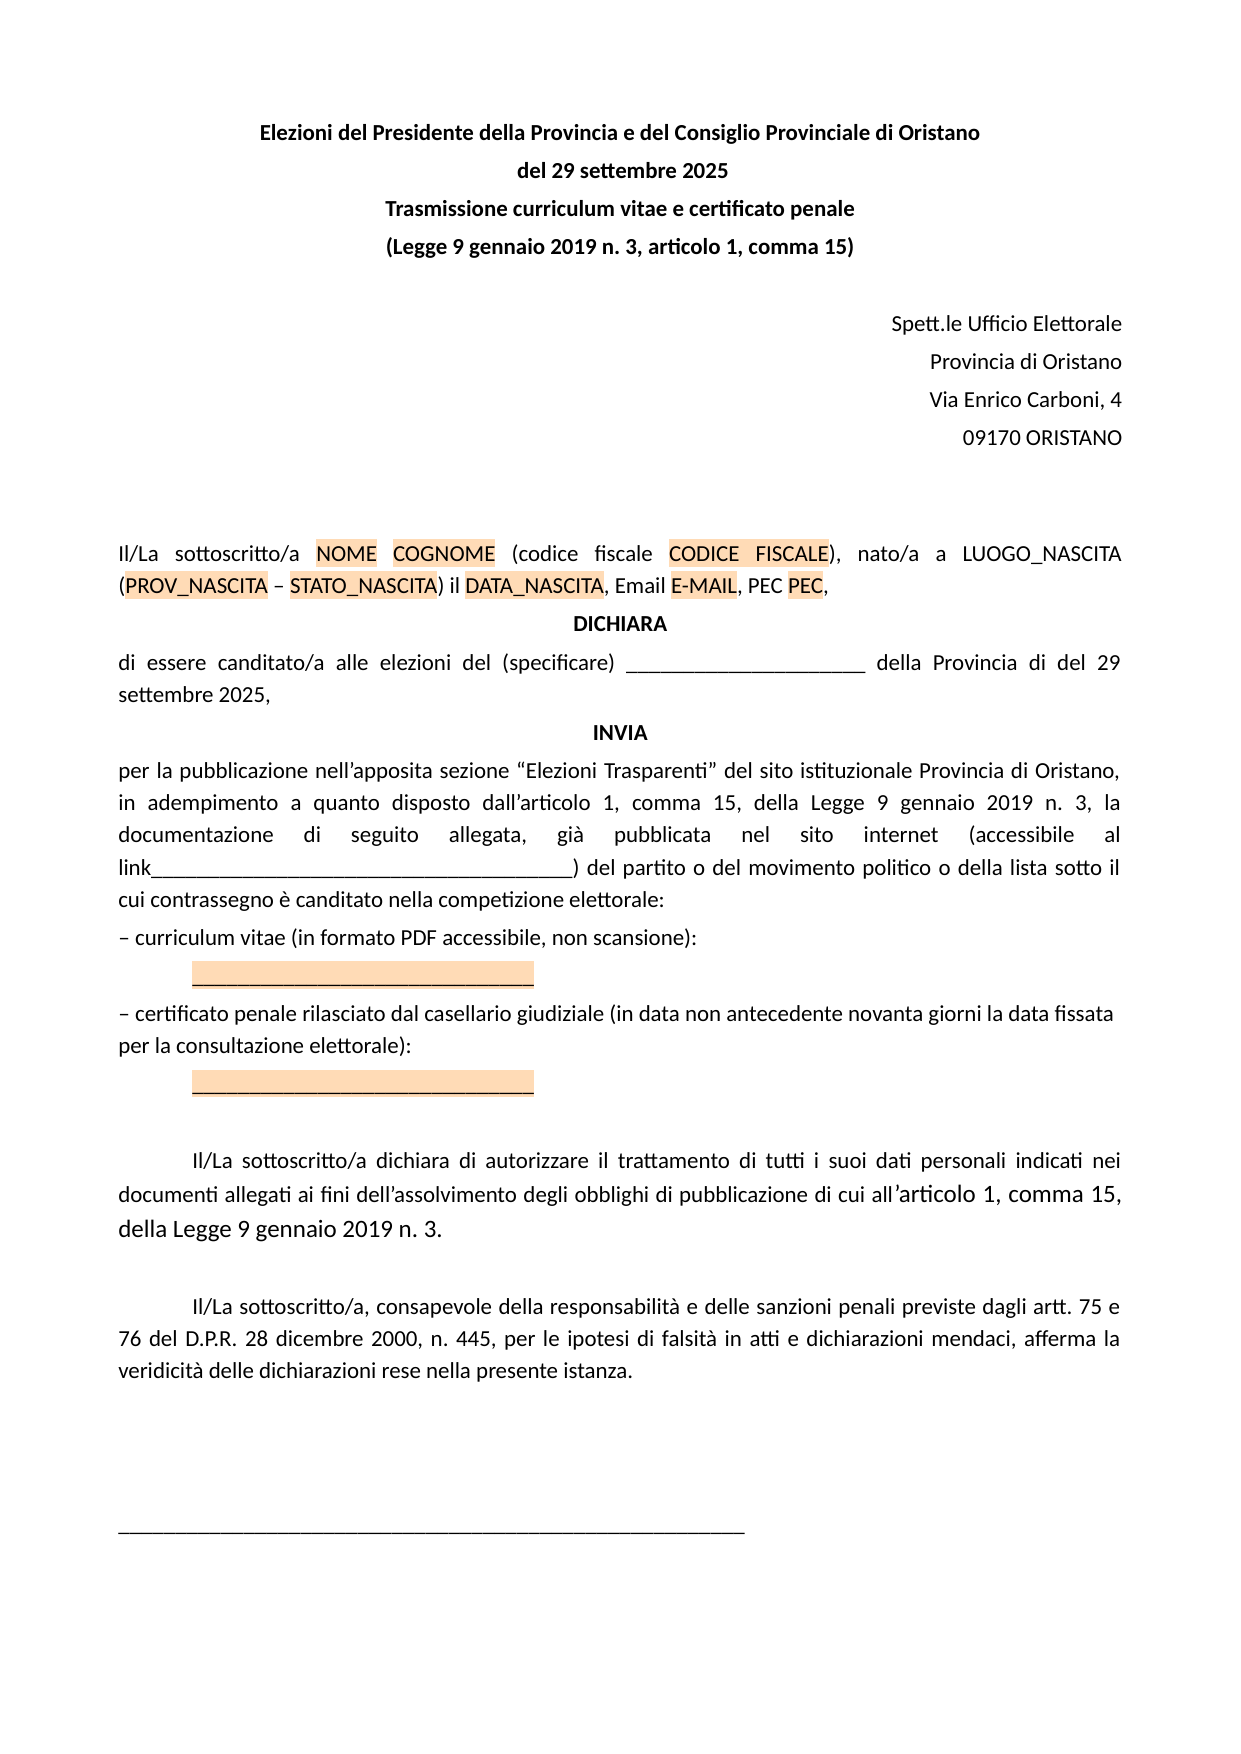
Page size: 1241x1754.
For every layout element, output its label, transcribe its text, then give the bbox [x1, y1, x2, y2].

subtitle Elezioni del Presidente della Provincia e del Consiglio Provinciale di Oristano [118, 118, 1122, 146]
text 09170 ORISTANO [118, 423, 1122, 451]
text Via Enrico Carboni, 4 [118, 385, 1122, 413]
text di essere canditato/a alle elezioni del (specificare) _____________________ della Provincia di del 29 settembre 2025, [118, 648, 1122, 708]
text Il/La sottoscritto/a, consapevole della responsabilità e delle sanzioni penali previste dagli artt. 75 e 76 del D.P.R. 28 dicembre 2000, n. 445, per le ipotesi di falsità in atti e dichiarazioni mendaci, afferma la veridicità delle dichiarazioni rese nella presente istanza. [118, 1292, 1122, 1385]
text INVIA [118, 718, 1122, 746]
subtitle Trasmissione curriculum vitae e certificato penale [118, 194, 1122, 222]
text ______________________________ [118, 1069, 1122, 1097]
text per la pubblicazione nell’apposita sezione “Elezioni Trasparenti” del sito istituzionale Provincia di Oristano, in adempimento a quanto disposto dall’articolo 1, comma 15, della Legge 9 gennaio 2019 n. 3, la documentazione di seguito allegata, già pubblicata nel sito internet (accessibile al link_____________________________________) del partito o del movimento politico o della lista sotto il cui contrassegno è canditato nella competizione elettorale: [118, 756, 1122, 913]
subtitle del 29 settembre 2025 [118, 156, 1122, 184]
text DICHIARA [118, 609, 1122, 637]
text Il/La sottoscritto/a NOME COGNOME (codice fiscale CODICE FISCALE), nato/a a LUOGO_NASCITA (PROV_NASCITA ‒ STATO_NASCITA) il DATA_NASCITA, Email E-MAIL, PEC PEC, [118, 539, 1122, 599]
text ______________________________ [118, 961, 1122, 989]
text Il/La sottoscritto/a dichiara di autorizzare il trattamento di tutti i suoi dati personali indicati nei documenti allegati ai fini dell’assolvimento degli obblighi di pubblicazione di cui all’articolo 1, comma 15, della Legge 9 gennaio 2019 n. 3. [118, 1146, 1122, 1244]
text Provincia di Oristano [118, 347, 1122, 375]
text ‒ certificato penale rilasciato dal casellario giudiziale (in data non antecedente novanta giorni la data fissata per la consultazione elettorale): [118, 999, 1122, 1059]
subtitle (Legge 9 gennaio 2019 n. 3, articolo 1, comma 15) [118, 232, 1122, 261]
text ‒ curriculum vitae (in formato PDF accessibile, non scansione): [118, 923, 1122, 951]
text Spett.le Ufficio Elettorale [118, 309, 1122, 337]
text _______________________________________________________ [118, 1509, 1122, 1537]
